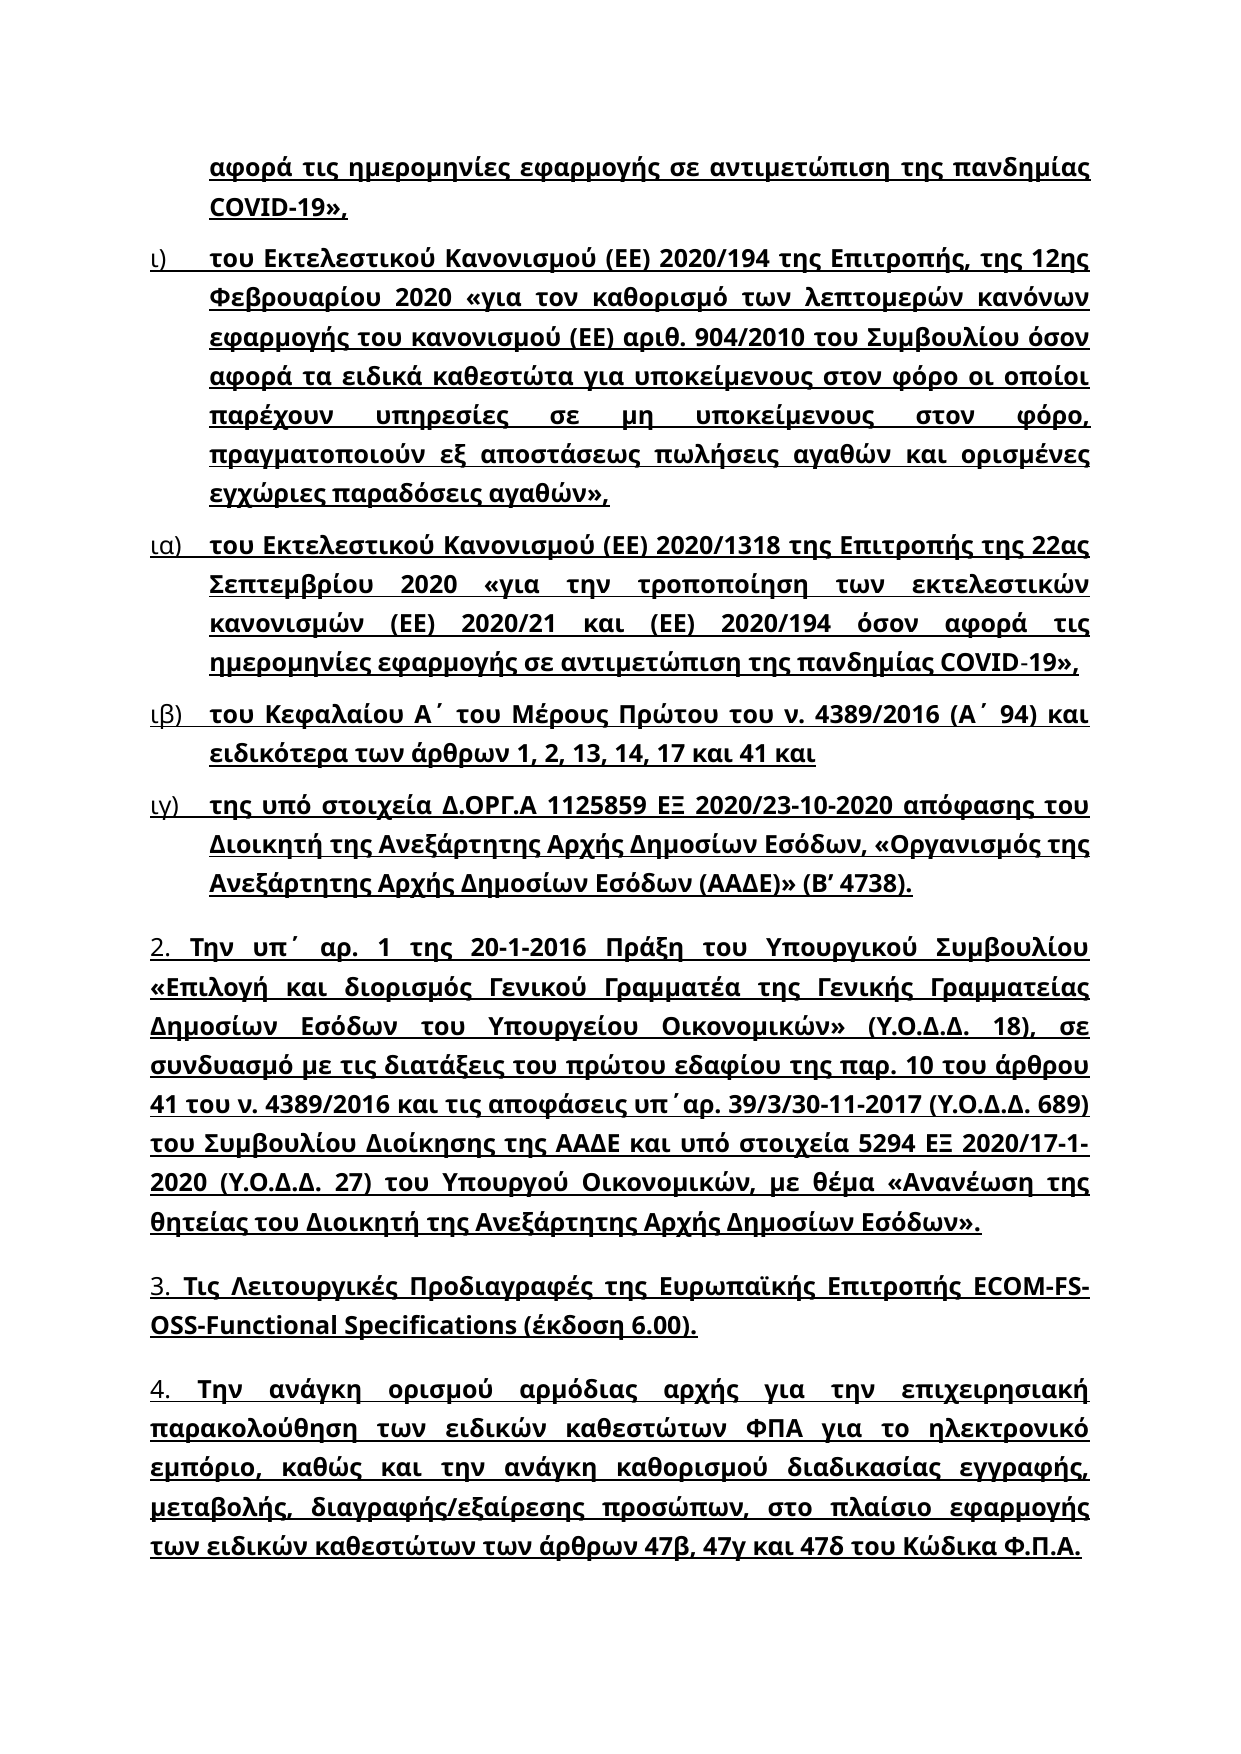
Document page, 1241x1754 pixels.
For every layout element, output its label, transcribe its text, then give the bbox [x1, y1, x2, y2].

text 3. Τις Λειτουργικές Προδιαγραφές της Ευρωπαϊκής Επιτροπής ECOM-FS- [150, 1268, 1090, 1297]
text συνδυασμό με τις διατάξεις του πρώτου εδαφίου της παρ. 10 του άρθρου [150, 1039, 1090, 1076]
text των ειδικών καθεστώτων των άρθρων 47β, 47γ και 47δ του Κώδικα Φ.Π.Α. [150, 1520, 1090, 1562]
text «Επιλογή και διορισμός Γενικού Γραμματέα της Γενικής Γραμματείας [150, 961, 1090, 998]
list Σεπτεμβρίου 2020 «για την τροποποίηση των εκτελεστικών κανονισμών (ΕΕ) 2020/21 και (ΕΕ) 2020/194 όσον αφορά τις ημερομηνίες εφαρμογής σε αντιμετώπιση της πανδημίας COVID‐19», [150, 558, 1090, 679]
text 4. Tην ανάγκη ορισμού αρμόδιας αρχής για την επιχειρησιακή [150, 1372, 1090, 1401]
text OSS-Functional Specifications (έκδοση 6.00). [150, 1299, 1090, 1342]
list ιγ) της υπό στοιχεία Δ.ΟΡΓ.Α 1125859 ΕΞ 2020/23-10-2020 απόφασης του [150, 787, 1090, 816]
text μεταβολής, διαγραφής/εξαίρεσης προσώπων, στο πλαίσιο εφαρμογής [150, 1481, 1090, 1518]
list Διοικητή της Ανεξάρτητης Αρχής Δημοσίων Εσόδων, «Οργανισμός της Ανεξάρτητης Αρχής Δημοσίων Εσόδων (ΑΑΔΕ)» (Β’ 4738). [150, 818, 1090, 900]
text 2020 (Υ.Ο.Δ.Δ. 27) του Υπουργού Οικονομικών, με θέμα «Ανανέωση της [150, 1157, 1090, 1194]
text 41 του ν. 4389/2016 και τις αποφάσεις υπ΄αρ. 39/3/30-11-2017 (Υ.Ο.Δ.Δ. 689) [150, 1078, 1090, 1116]
list ειδικότερα των άρθρων 1, 2, 13, 14, 17 και 41 και [150, 727, 1090, 770]
list ια) του Εκτελεστικού Κανονισμού (ΕΕ) 2020/1318 της Επιτροπής της 22ας [150, 527, 1090, 556]
text Δημοσίων Εσόδων του Υπουργείου Οικονομικών» (Υ.Ο.Δ.Δ. 18), σε [150, 1000, 1090, 1037]
text του Συμβουλίου Διοίκησης της ΑΑΔΕ και υπό στοιχεία 5294 ΕΞ 2020/17-1- [150, 1117, 1090, 1155]
list ι) του Εκτελεστικού Κανονισμού (ΕΕ) 2020/194 της Επιτροπής, της 12ης [150, 241, 1090, 270]
text εμπόριο, καθώς και την ανάγκη καθορισμού διαδικασίας εγγραφής, [150, 1442, 1090, 1479]
list ιβ) του Κεφαλαίου Α΄ του Μέρους Πρώτου του ν. 4389/2016 (Α΄ 94) και [150, 697, 1090, 726]
text παρακολούθηση των ειδικών καθεστώτων ΦΠΑ για το ηλεκτρονικό [150, 1402, 1090, 1440]
list Φεβρουαρίου 2020 «για τον καθορισμό των λεπτομερών κανόνων εφαρμογής του κανονισμού (ΕΕ) αριθ. 904/2010 του Συμβουλίου όσον αφορά τα ειδικά καθεστώτα για υποκείμενους στον φόρο οι οποίοι παρέχουν υπηρεσίες σε μη υποκείμενους στον φόρο, πραγματοποιούν εξ αποστάσεως πωλήσεις αγαθών και ορισμένες εγχώριες παραδόσεις αγαθών», [150, 272, 1090, 510]
text 2. Την υπ΄ αρ. 1 της 20-1-2016 Πράξη του Υπουργικού Συμβουλίου [150, 930, 1090, 959]
text θητείας του Διοικητή της Ανεξάρτητης Αρχής Δημοσίων Εσόδων». [150, 1196, 1090, 1238]
list αφορά τις ημερομηνίες εφαρμογής σε αντιμετώπιση της πανδημίας COVID-19», [150, 150, 1090, 223]
